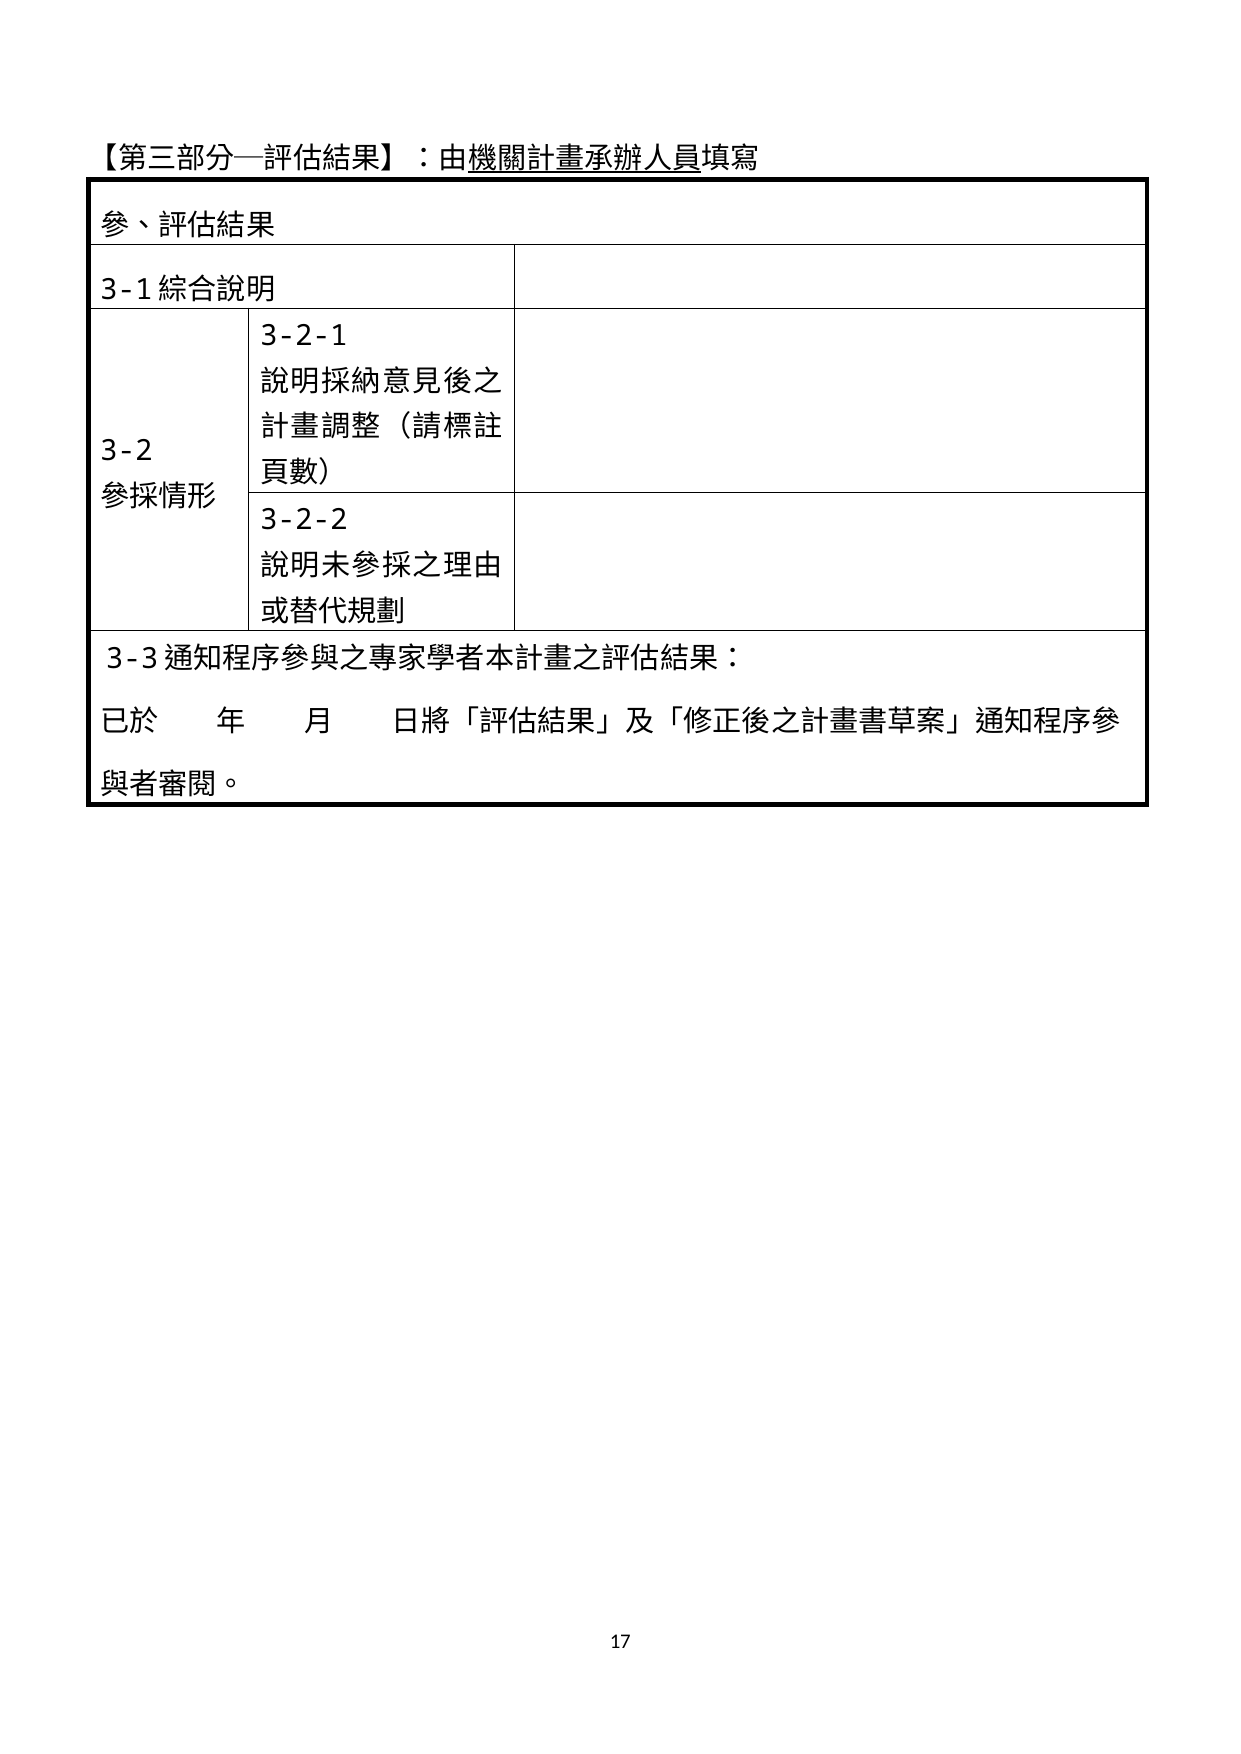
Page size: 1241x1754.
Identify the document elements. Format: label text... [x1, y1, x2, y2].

table_cell 3-3通知程序參與之專家學者本計畫之評估結果： 已於 年 月 日將「評估結果」及「修正後之計畫書草案」通知程序參與者審閱。 [91, 631, 1145, 802]
table_header 參、評估結果 [91, 182, 1145, 244]
table_cell [515, 493, 1145, 630]
table_cell [515, 309, 1145, 492]
table_cell 3-2-2 說明未參採之理由或替代規劃 [249, 493, 514, 630]
table_cell [515, 245, 1145, 307]
text 【第三部分─評估結果】：由機關計畫承辦人員填寫 [89, 114, 1152, 177]
table_cell 3-2-1 說明採納意見後之計畫調整（請標註頁數） [249, 309, 514, 492]
table_cell 3-2 參採情形 [91, 309, 248, 630]
table_cell 3-1綜合說明 [91, 245, 514, 307]
